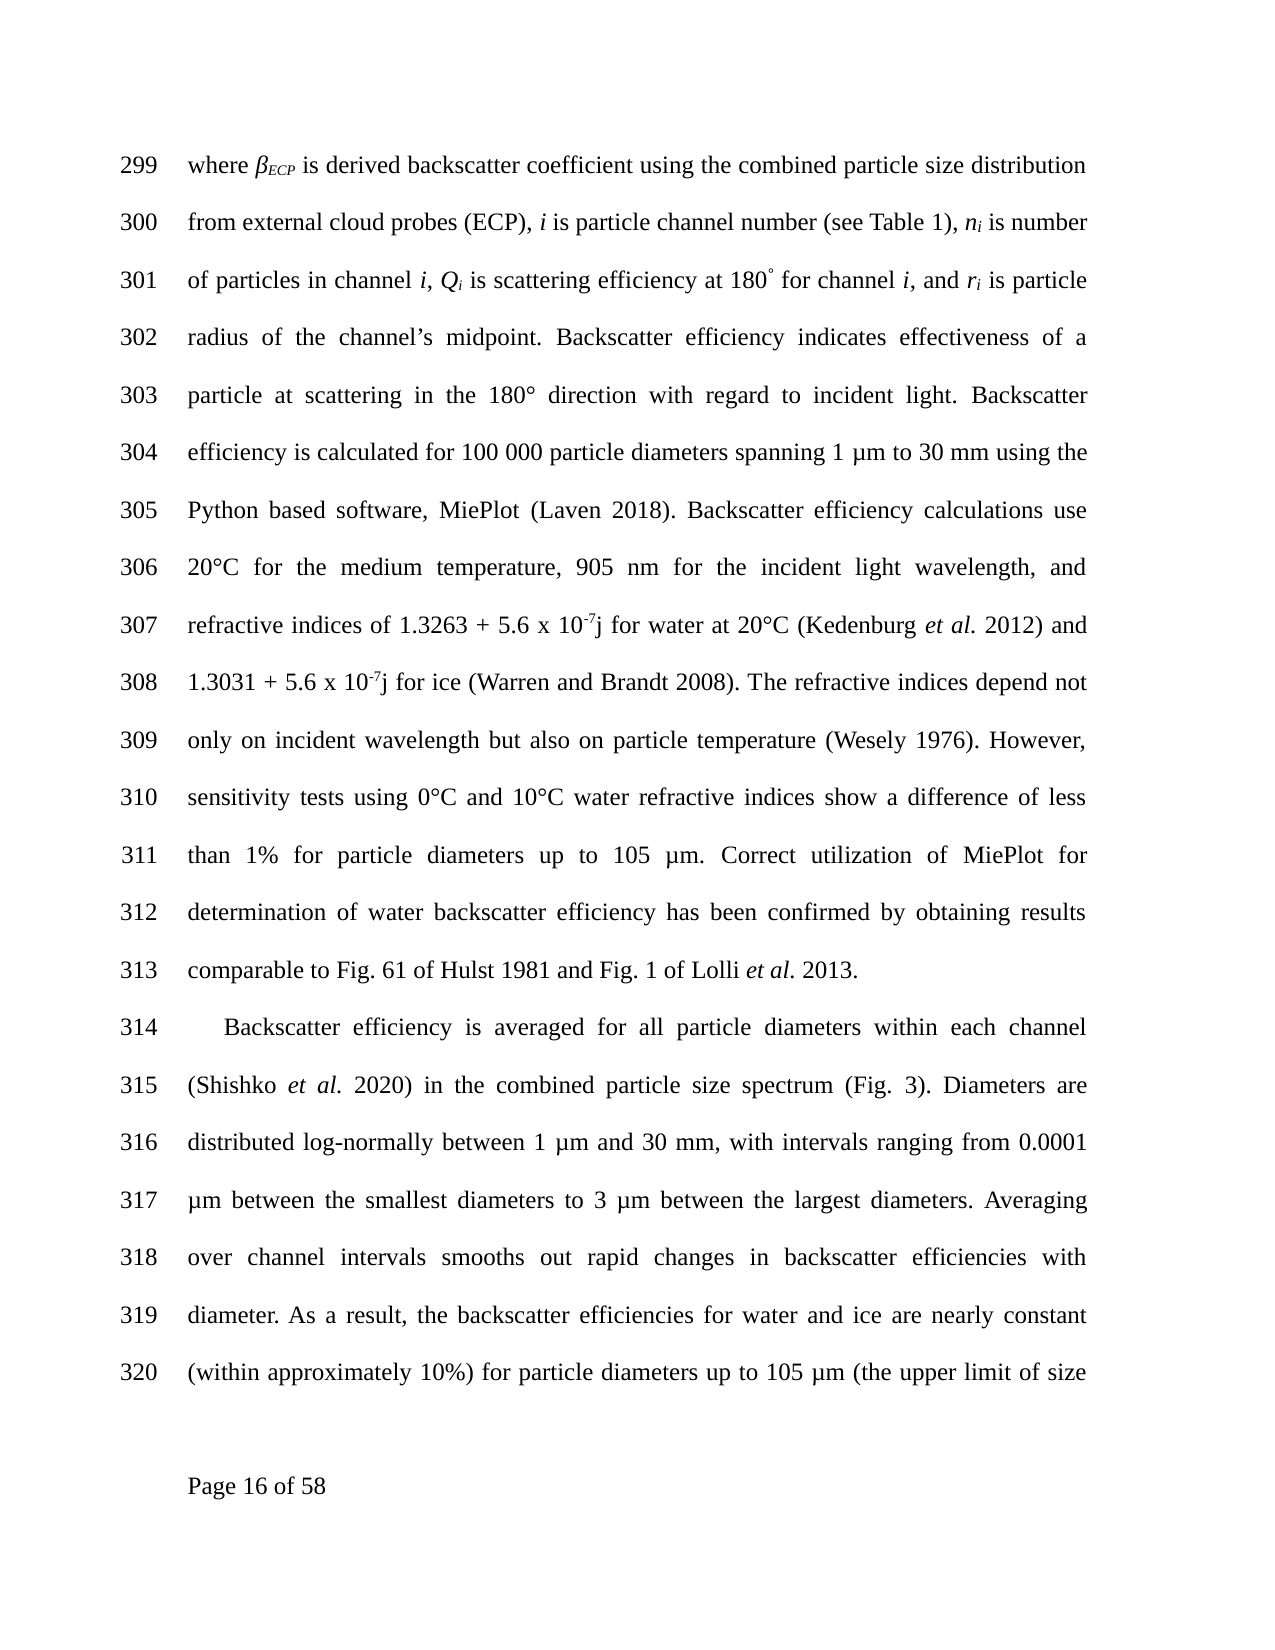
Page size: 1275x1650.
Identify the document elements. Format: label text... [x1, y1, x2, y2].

text where βECP is derived backscatter coefficient using the combined particle size distribution from external cloud probes (ECP), i is particle channel number (see Table 1), ni is number of particles in channel i, Qi is scattering efficiency at 180° for channel i, and ri is particle radius of the channel’s midpoint. Backscatter efficiency indicates effectiveness of a particle at scattering in the 180° direction with regard to incident light. Backscatter efficiency is calculated for 100 000 particle diameters spanning 1 µm to 30 mm using the Python based software, MiePlot (Laven 2018). Backscatter efficiency calculations use 20°C for the medium temperature, 905 nm for the incident light wavelength, and refractive indices of 1.3263 + 5.6 x 10-7j for water at 20°C (Kedenburg et al. 2012) and 1.3031 + 5.6 x 10-7j for ice (Warren and Brandt 2008). The refractive indices depend not only on incident wavelength but also on particle temperature (Wesely 1976). However, sensitivity tests using 0°C and 10°C water refractive indices show a difference of less than 1% for particle diameters up to 105 µm. Correct utilization of MiePlot for determination of water backscatter efficiency has been confirmed by obtaining results comparable to Fig. 61 of Hulst 1981 and Fig. 1 of Lolli et al. 2013. [187, 150, 1087, 984]
text Backscatter efficiency is averaged for all particle diameters within each channel (Shishko et al. 2020) in the combined particle size spectrum (Fig. 3). Diameters are distributed log-normally between 1 µm and 30 mm, with intervals ranging from 0.0001 µm between the smallest diameters to 3 µm between the largest diameters. Averaging over channel intervals smooths out rapid changes in backscatter efficiencies with diameter. As a result, the backscatter efficiencies for water and ice are nearly constant (within approximately 10%) for particle diameters up to 105 µm (the upper limit of size [187, 1012, 1087, 1386]
